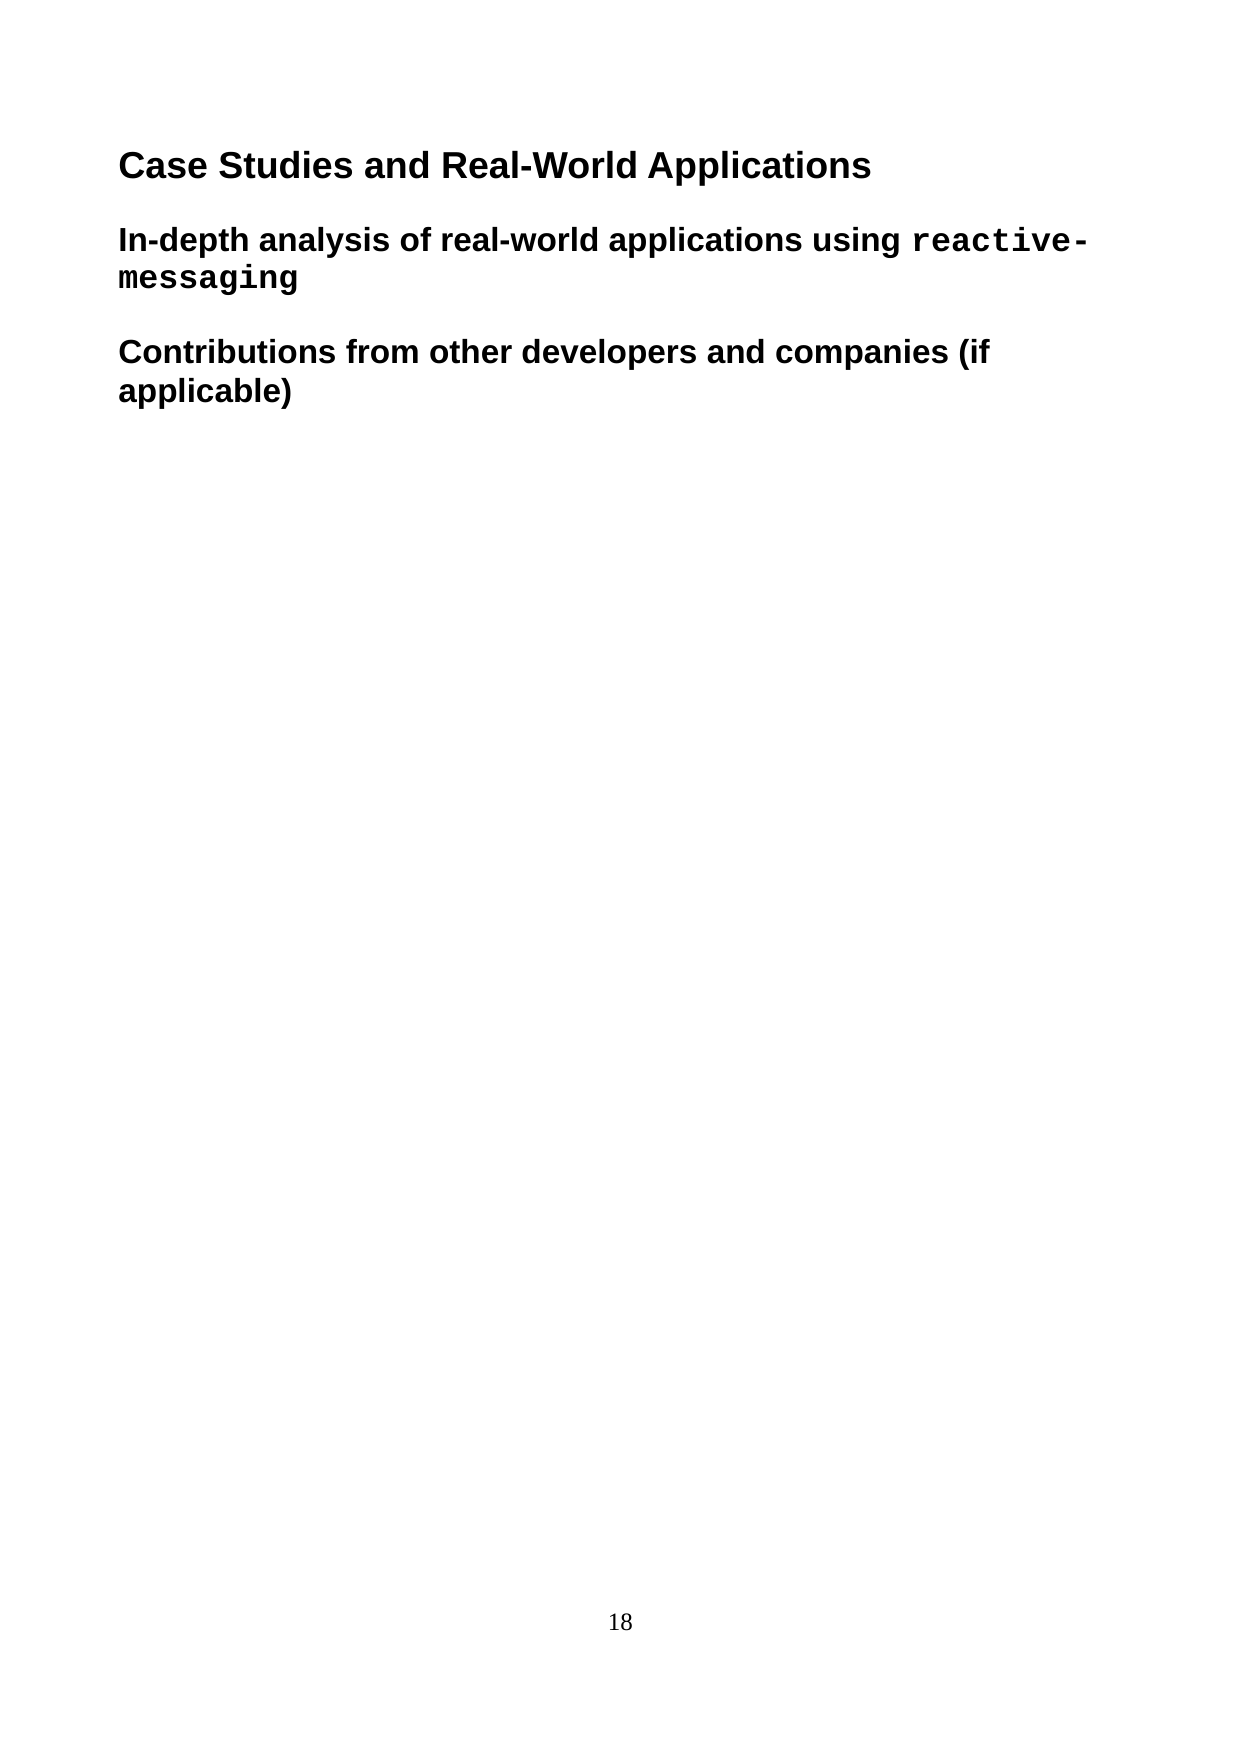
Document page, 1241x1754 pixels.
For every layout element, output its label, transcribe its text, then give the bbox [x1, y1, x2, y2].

subtitle Contributions from other developers and companies (if applicable) [118, 332, 1122, 409]
subtitle Case Studies and Real-World Applications [118, 143, 1122, 186]
subtitle In-depth analysis of real-world applications using reactive-messaging [118, 219, 1122, 299]
